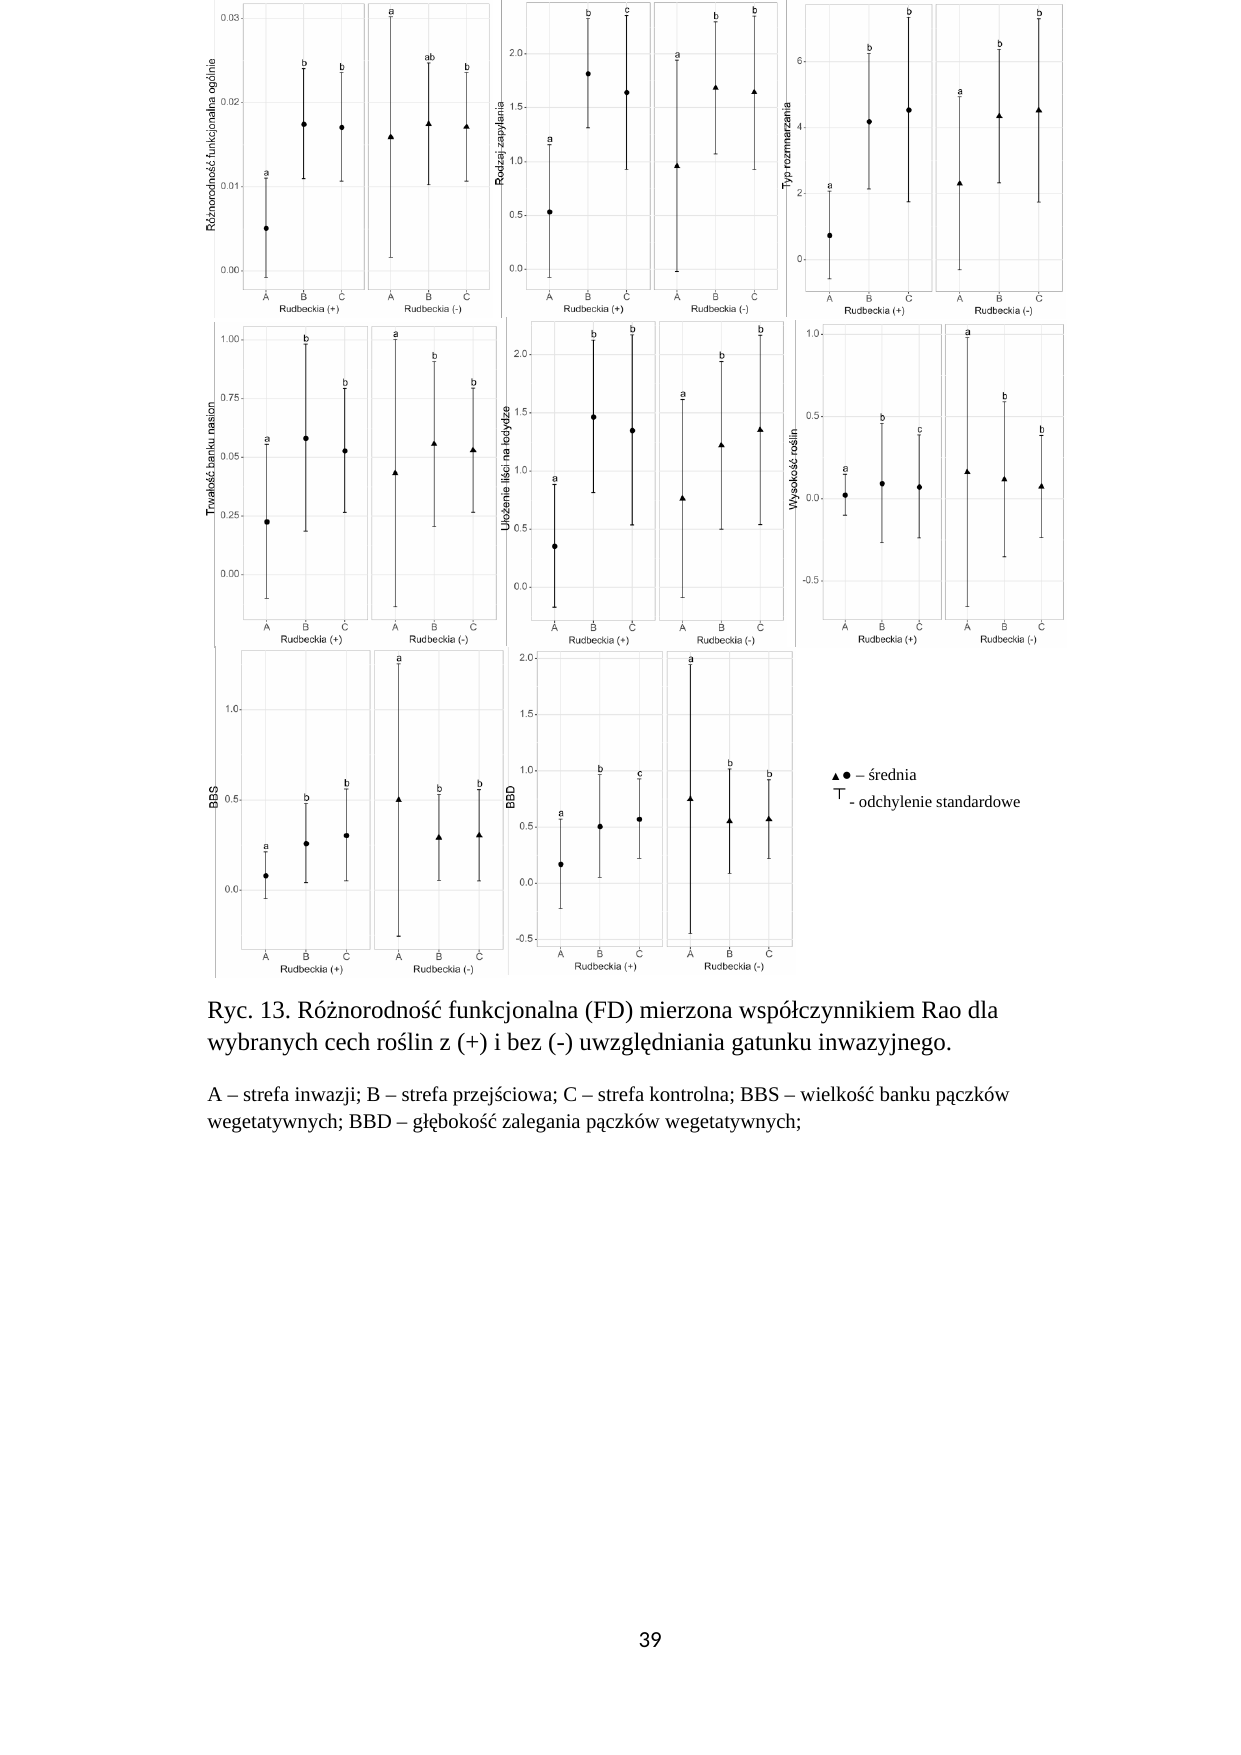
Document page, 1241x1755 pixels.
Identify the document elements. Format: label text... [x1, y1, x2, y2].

text A – strefa inwazji; B – strefa przejściowa; C – strefa kontrolna; BBS – wielkość banku pączków wegetatywnych; BBD – głębokość zalegania pączków wegetatywnych; [207, 1082, 1012, 1133]
text ▲● – średnia [829, 766, 1118, 784]
text Ryc. 13. Różnorodność funkcjonalna (FD) mierzona współczynnikiem Rao dla wybranych cech roślin z (+) i bez (-) uwzględniania gatunku inwazyjnego. [207, 995, 1012, 1056]
text [814, 759, 1118, 836]
text ┬ - odchylenie standardowe [833, 784, 1118, 813]
